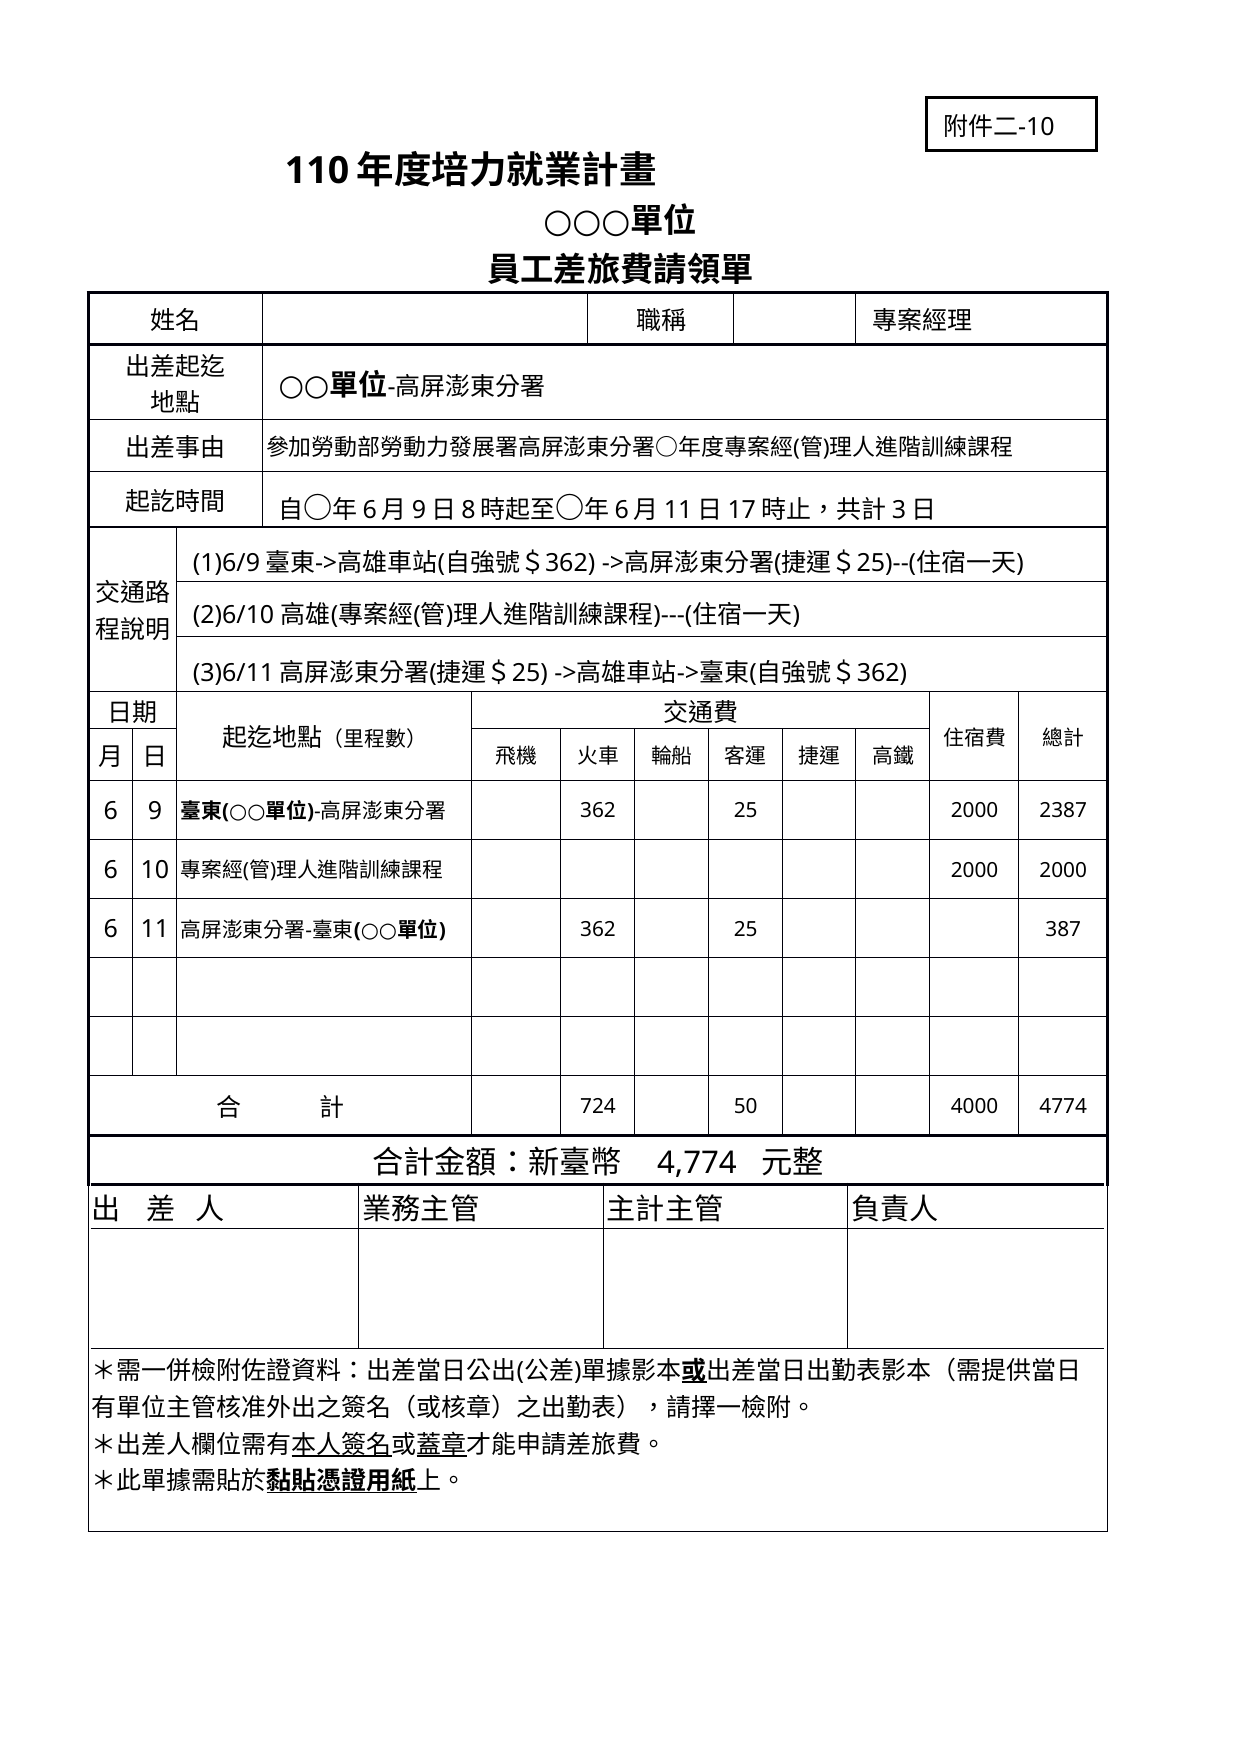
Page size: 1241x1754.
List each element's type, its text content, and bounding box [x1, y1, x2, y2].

table_cell 起迄地點（里程數） [177, 692, 471, 780]
table_cell 日 [133, 729, 176, 780]
text 110年度培力就業計畫 [118, 140, 1122, 194]
table_cell [359, 1229, 603, 1348]
table_cell 自○年6月9日8時起至○年6月11日17時止，共計 3日 [263, 472, 1106, 526]
table_cell 合計金額：新臺幣 4,774 元整 [90, 1137, 1106, 1183]
table_cell 25 [709, 899, 782, 957]
table_cell [848, 1228, 1107, 1348]
table_cell [709, 840, 782, 898]
table_cell [635, 1017, 708, 1075]
table_cell [856, 1076, 929, 1134]
table_cell 主計主管 [604, 1186, 847, 1228]
table_cell [177, 1017, 471, 1075]
table_cell 9 [133, 781, 176, 839]
table_cell [783, 1017, 855, 1075]
table_cell 起訖時間 [90, 472, 262, 526]
table_cell 日期 [90, 692, 176, 728]
table_cell 10 [133, 840, 176, 898]
table_cell [133, 1017, 176, 1075]
table_cell 交通費 [472, 692, 929, 728]
table_cell [133, 958, 176, 1016]
table_cell [856, 899, 929, 957]
table_cell [177, 958, 471, 1016]
table_cell [635, 958, 708, 1016]
table_cell 11 [133, 899, 176, 957]
table_cell 合 計 [90, 1076, 471, 1134]
table_cell 住宿費 [930, 692, 1018, 780]
table_cell [783, 840, 855, 898]
table_header 專案經理 [856, 294, 1106, 343]
table_cell 4000 [930, 1076, 1018, 1134]
table_cell 出差事由 [90, 420, 262, 471]
table_cell 火車 [561, 729, 634, 780]
table_header 職稱 [588, 294, 733, 343]
table_cell 6 [90, 781, 132, 839]
table_cell 2000 [930, 840, 1018, 898]
table_cell (3)6/11高屏澎東分署(捷運＄25) ->高雄車站->臺東(自強號＄362) [177, 637, 1106, 691]
table_cell 交通路程說明 [90, 528, 176, 691]
table_header [263, 294, 587, 343]
table_cell [90, 1017, 132, 1075]
table_cell [856, 1017, 929, 1075]
table_cell 2387 [1019, 781, 1106, 839]
table_cell ＊需一併檢附佐證資料：出差當日公出(公差)單據影本或出差當日出勤表影本（需提供當日有單位主管核准外出之簽名（或核章）之出勤表），請擇一檢附。 ＊出差人欄位需有本人簽名或蓋章才能申請差旅費。 ＊此單據需貼於黏貼憑證用紙上。 [89, 1348, 1107, 1531]
table_cell 業務主管 [359, 1186, 603, 1228]
table_cell 724 [561, 1076, 634, 1134]
text 員工差旅費請領單 [118, 243, 1122, 291]
table_cell 專案經(管)理人進階訓練課程 [177, 840, 471, 898]
table_cell [90, 958, 132, 1016]
table_cell 出 差 人 [89, 1184, 358, 1228]
table_cell [930, 958, 1018, 1016]
table_cell 負責人 [848, 1183, 1107, 1228]
table_cell [472, 899, 560, 957]
table_cell [472, 781, 560, 839]
table_cell [930, 1017, 1018, 1075]
table_cell 飛機 [472, 729, 560, 780]
table_header [734, 294, 855, 343]
table_cell 25 [709, 781, 782, 839]
table_cell 362 [561, 899, 634, 957]
table_cell 高屏澎東分署-臺東(○○單位) [177, 899, 471, 957]
table_cell [472, 1017, 560, 1075]
table_cell [856, 781, 929, 839]
table_cell [635, 840, 708, 898]
table_cell 2000 [930, 781, 1018, 839]
text 附件二-10 [943, 106, 1080, 141]
table_cell 出差起迄 地點 [90, 346, 262, 419]
table_cell 輪船 [635, 729, 708, 780]
table_cell ○○單位-高屏澎東分署 [263, 346, 1106, 419]
table_cell [635, 1076, 708, 1134]
table_cell [561, 958, 634, 1016]
table_cell 4774 [1019, 1076, 1106, 1134]
table_cell 50 [709, 1076, 782, 1134]
text ○○○單位 [118, 194, 1122, 243]
table_cell [1019, 958, 1106, 1016]
table_cell [472, 1076, 560, 1134]
table_cell [561, 840, 634, 898]
table_cell [783, 1076, 855, 1134]
table_cell 6 [90, 840, 132, 898]
table_cell [709, 958, 782, 1016]
table_cell 362 [561, 781, 634, 839]
table_cell 6 [90, 899, 132, 957]
table_cell [635, 781, 708, 839]
table_cell 臺東(○○單位)-高屏澎東分署 [177, 781, 471, 839]
table_cell [856, 958, 929, 1016]
table_cell [783, 899, 855, 957]
table_cell (2)6/10 高雄(專案經(管)理人進階訓練課程)---(住宿一天) [177, 582, 1106, 636]
table_cell (1)6/9臺東->高雄車站(自強號＄362) ->高屏澎東分署(捷運＄25)--(住宿一天) [177, 528, 1106, 581]
table_cell [783, 781, 855, 839]
table_cell [709, 1017, 782, 1075]
table_cell [1019, 1017, 1106, 1075]
table_cell 2000 [1019, 840, 1106, 898]
table_cell 高鐵 [856, 729, 929, 780]
table_cell 387 [1019, 899, 1106, 957]
table_cell [783, 958, 855, 1016]
table_cell [89, 1228, 358, 1348]
table_cell 捷運 [783, 729, 855, 780]
table_cell 月 [90, 729, 132, 780]
table_cell [604, 1229, 847, 1348]
table_cell [561, 1017, 634, 1075]
table_cell [472, 840, 560, 898]
table_cell 客運 [709, 729, 782, 780]
table_cell 參加勞動部勞動力發展署高屏澎東分署○年度專案經(管)理人進階訓練課程 [263, 420, 1106, 471]
table_cell [856, 840, 929, 898]
table_header 姓名 [90, 294, 262, 343]
table_cell [635, 899, 708, 957]
table_cell [930, 899, 1018, 957]
table_cell 總計 [1019, 692, 1106, 780]
table_cell [472, 958, 560, 1016]
